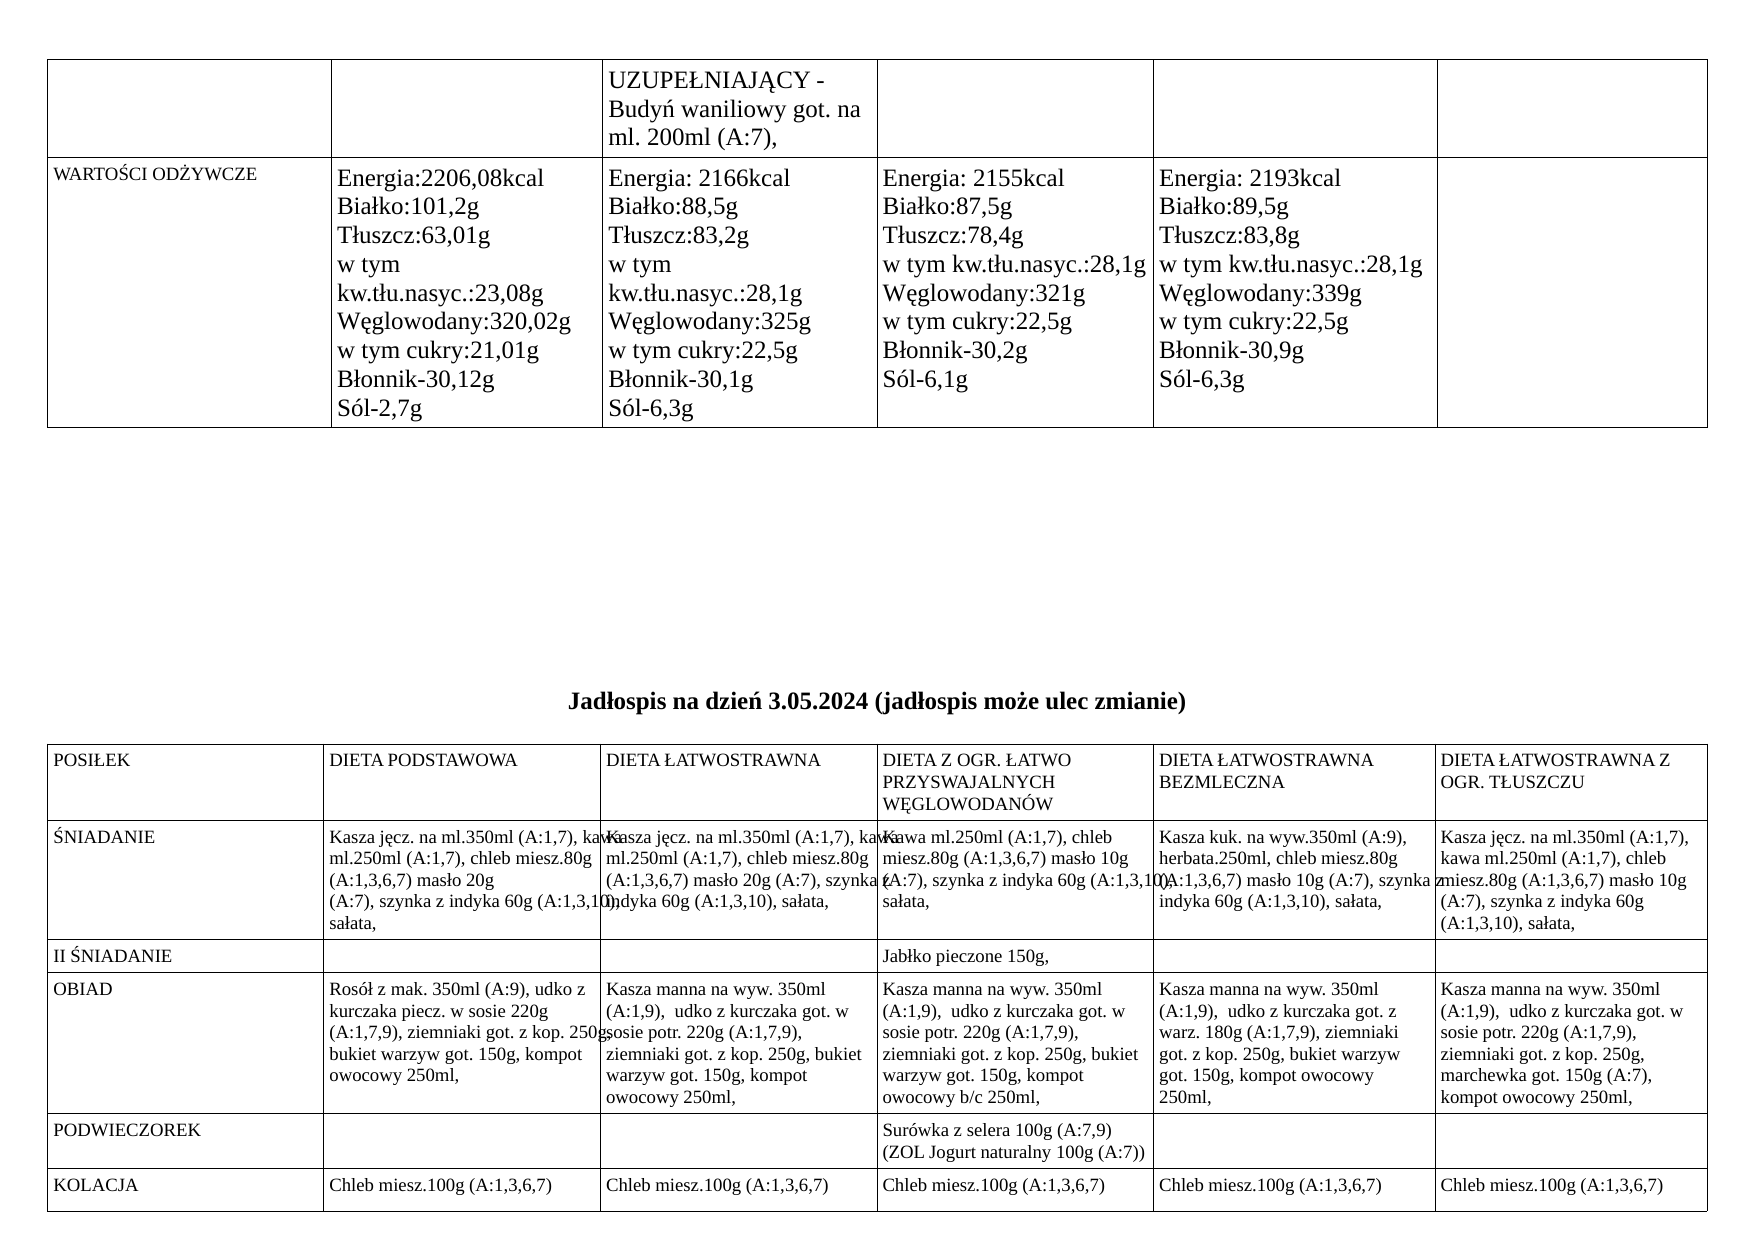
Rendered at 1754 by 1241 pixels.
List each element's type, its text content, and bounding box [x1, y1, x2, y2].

text Jadłospis na dzień 3.05.2024 (jadłospis może ulec zmianie) [47, 686, 1707, 715]
table_cell Energia: 2193kcal Białko:89,5g Tłuszcz:83,8g w tym kw.tłu.nasyc.:28,1g Węglowodany:339g w tym cukry:22,5g Błonnik-30,9g Sól-6,3g [1154, 158, 1437, 427]
table_cell Chleb miesz.100g (A:1,3,6,7) [878, 1169, 1153, 1211]
table_cell Kasza kuk. na wyw.350ml (A:9), herbata.250ml, chleb miesz.80g (A:1,3,6,7) masło 10g (A:7), szynka z indyka 60g (A:1,3,10), sałata, [1154, 821, 1435, 939]
table_cell [1438, 158, 1707, 427]
table_cell WARTOŚCI ODŻYWCZE [48, 158, 331, 427]
table_cell Kasza manna na wyw. 350ml (A:1,9), udko z kurczaka got. z warz. 180g (A:1,7,9), ziemniaki got. z kop. 250g, bukiet warzyw got. 150g, kompot owocowy 250ml, [1154, 973, 1435, 1113]
table_cell [1436, 940, 1707, 972]
table_cell ŚNIADANIE -Zupa ml. + suchary + masło+ żółtko got. -zmiksowana, serek waniliowy(A:1,3,7,) OBIAD – Homogenat KOLACJA – Zupa ryżowa na wyw. + mięso + żółtko got. - zmiks. (A:3,9) II ŚNIADANIE- Jogurt naturalny(A:7) PODWIECZOREK – Kisiel owocowy - płynny Posiłek uzupełniający -Sok owocowo – warzywny [332, 60, 602, 157]
table_cell ŚNIADANIE - Kasza manna na ml.350ml (A:1,7), kawa ml.250ml (A:1,7), chleb miesz.80g (A:1,3,6,7) masło 20g (A:7), salceson czosnkowy 60g (A:6), musztarda 20g (A:10), sałata, OBIAD -Zupa koperkowa z ryżem 350ml (A:1,7,9), budyń dr-wiep got. na parze z sosem potr. 170g (A:1,3,6,7,9), ziemniaki got. z kop. 250g, buraczki zasmażane 150g (A:1,7), kompot owocowy 250ml, KOLACJA - Chleb miesz.100g (A:1,3,6,7) masło 20g (A:7), herbata 250ml, parówka drobiowa na gorąco 60g (A:1,3,6,7,9,10), ser topiony 50g (A:7), jabłko 50g, II ŚNIADANIE - Kisiel ow. z tartym jabłkiem 200ml, POSIŁEK UZUPEŁNIAJĄCY - Budyń waniliowy got. na ml. 200ml (A:7), [603, 60, 877, 157]
table_cell [601, 940, 877, 972]
table_header DIETA PODSTAWOWA [324, 745, 600, 820]
table_cell Kasza jęcz. na ml.350ml (A:1,7), kawa ml.250ml (A:1,7), chleb miesz.80g (A:1,3,6,7) masło 10g (A:7), szynka z indyka 60g (A:1,3,10), sałata, [1436, 821, 1707, 939]
table_cell Rosół z mak. 350ml (A:9), udko z kurczaka piecz. w sosie 220g (A:1,7,9), ziemniaki got. z kop. 250g, bukiet warzyw got. 150g, kompot owocowy 250ml, [324, 973, 600, 1113]
table_header DIETA ŁATWOSTRAWNA BEZMLECZNA [1154, 745, 1435, 820]
table_cell PODWIECZOREK [48, 1114, 323, 1168]
table_cell [1154, 1114, 1435, 1168]
table_cell [1154, 60, 1437, 157]
table_cell KOLACJA [48, 1169, 323, 1211]
table_cell [48, 60, 331, 157]
table_cell [324, 1114, 600, 1168]
table_cell OBIAD [48, 973, 323, 1113]
table_cell [1438, 60, 1707, 157]
table_cell Kasza manna na wyw. 350ml (A:1,9), udko z kurczaka got. w sosie potr. 220g (A:1,7,9), ziemniaki got. z kop. 250g, marchewka got. 150g (A:7), kompot owocowy 250ml, [1436, 973, 1707, 1113]
table_cell Chleb miesz.100g (A:1,3,6,7) [324, 1169, 600, 1211]
table_cell II ŚNIADANIE [48, 940, 323, 972]
table_cell Surówka z selera 100g (A:7,9) (ZOL Jogurt naturalny 100g (A:7)) [878, 1114, 1153, 1168]
table_cell ŚNIADANIE [48, 821, 323, 939]
table_cell Kasza jęcz. na ml.350ml (A:1,7), kawa ml.250ml (A:1,7), chleb miesz.80g (A:1,3,6,7) masło 20g (A:7), szynka z indyka 60g (A:1,3,10), sałata, [324, 821, 600, 939]
table_cell Kasza manna na wyw. 350ml (A:1,9), udko z kurczaka got. w sosie potr. 220g (A:1,7,9), ziemniaki got. z kop. 250g, bukiet warzyw got. 150g, kompot owocowy 250ml, [601, 973, 877, 1113]
table_cell [601, 1114, 877, 1168]
table_cell [1436, 1114, 1707, 1168]
table_cell Chleb miesz.100g (A:1,3,6,7) [601, 1169, 877, 1211]
table_header POSIŁEK [48, 745, 323, 820]
table_cell Energia: 2166kcal Białko:88,5g Tłuszcz:83,2g w tym kw.tłu.nasyc.:28,1g Węglowodany:325g w tym cukry:22,5g Błonnik-30,1g Sól-6,3g [603, 158, 877, 427]
table_header DIETA ŁATWOSTRAWNA Z OGR. TŁUSZCZU [1436, 745, 1707, 820]
table_cell Chleb miesz.100g (A:1,3,6,7) [1436, 1169, 1707, 1211]
table_cell Energia: 2155kcal Białko:87,5g Tłuszcz:78,4g w tym kw.tłu.nasyc.:28,1g Węglowodany:321g w tym cukry:22,5g Błonnik-30,2g Sól-6,1g [878, 158, 1153, 427]
table_cell Kawa ml.250ml (A:1,7), chleb miesz.80g (A:1,3,6,7) masło 10g (A:7), szynka z indyka 60g (A:1,3,10), sałata, [878, 821, 1153, 939]
table_cell [324, 940, 600, 972]
table_cell Chleb miesz.100g (A:1,3,6,7) [1154, 1169, 1435, 1211]
table_cell Kasza jęcz. na ml.350ml (A:1,7), kawa ml.250ml (A:1,7), chleb miesz.80g (A:1,3,6,7) masło 20g (A:7), szynka z indyka 60g (A:1,3,10), sałata, [601, 821, 877, 939]
table_cell [1154, 940, 1435, 972]
table_header DIETA Z OGR. ŁATWO PRZYSWAJALNYCH WĘGLOWODANÓW [878, 745, 1153, 820]
table_header DIETA ŁATWOSTRAWNA [601, 745, 877, 820]
table_cell [878, 60, 1153, 157]
table_cell Energia:2206,08kcal Białko:101,2g Tłuszcz:63,01g w tym kw.tłu.nasyc.:23,08g Węglowodany:320,02g w tym cukry:21,01g Błonnik-30,12g Sól-2,7g [332, 158, 602, 427]
table_cell Jabłko pieczone 150g, [878, 940, 1153, 972]
table_cell Kasza manna na wyw. 350ml (A:1,9), udko z kurczaka got. w sosie potr. 220g (A:1,7,9), ziemniaki got. z kop. 250g, bukiet warzyw got. 150g, kompot owocowy b/c 250ml, [878, 973, 1153, 1113]
